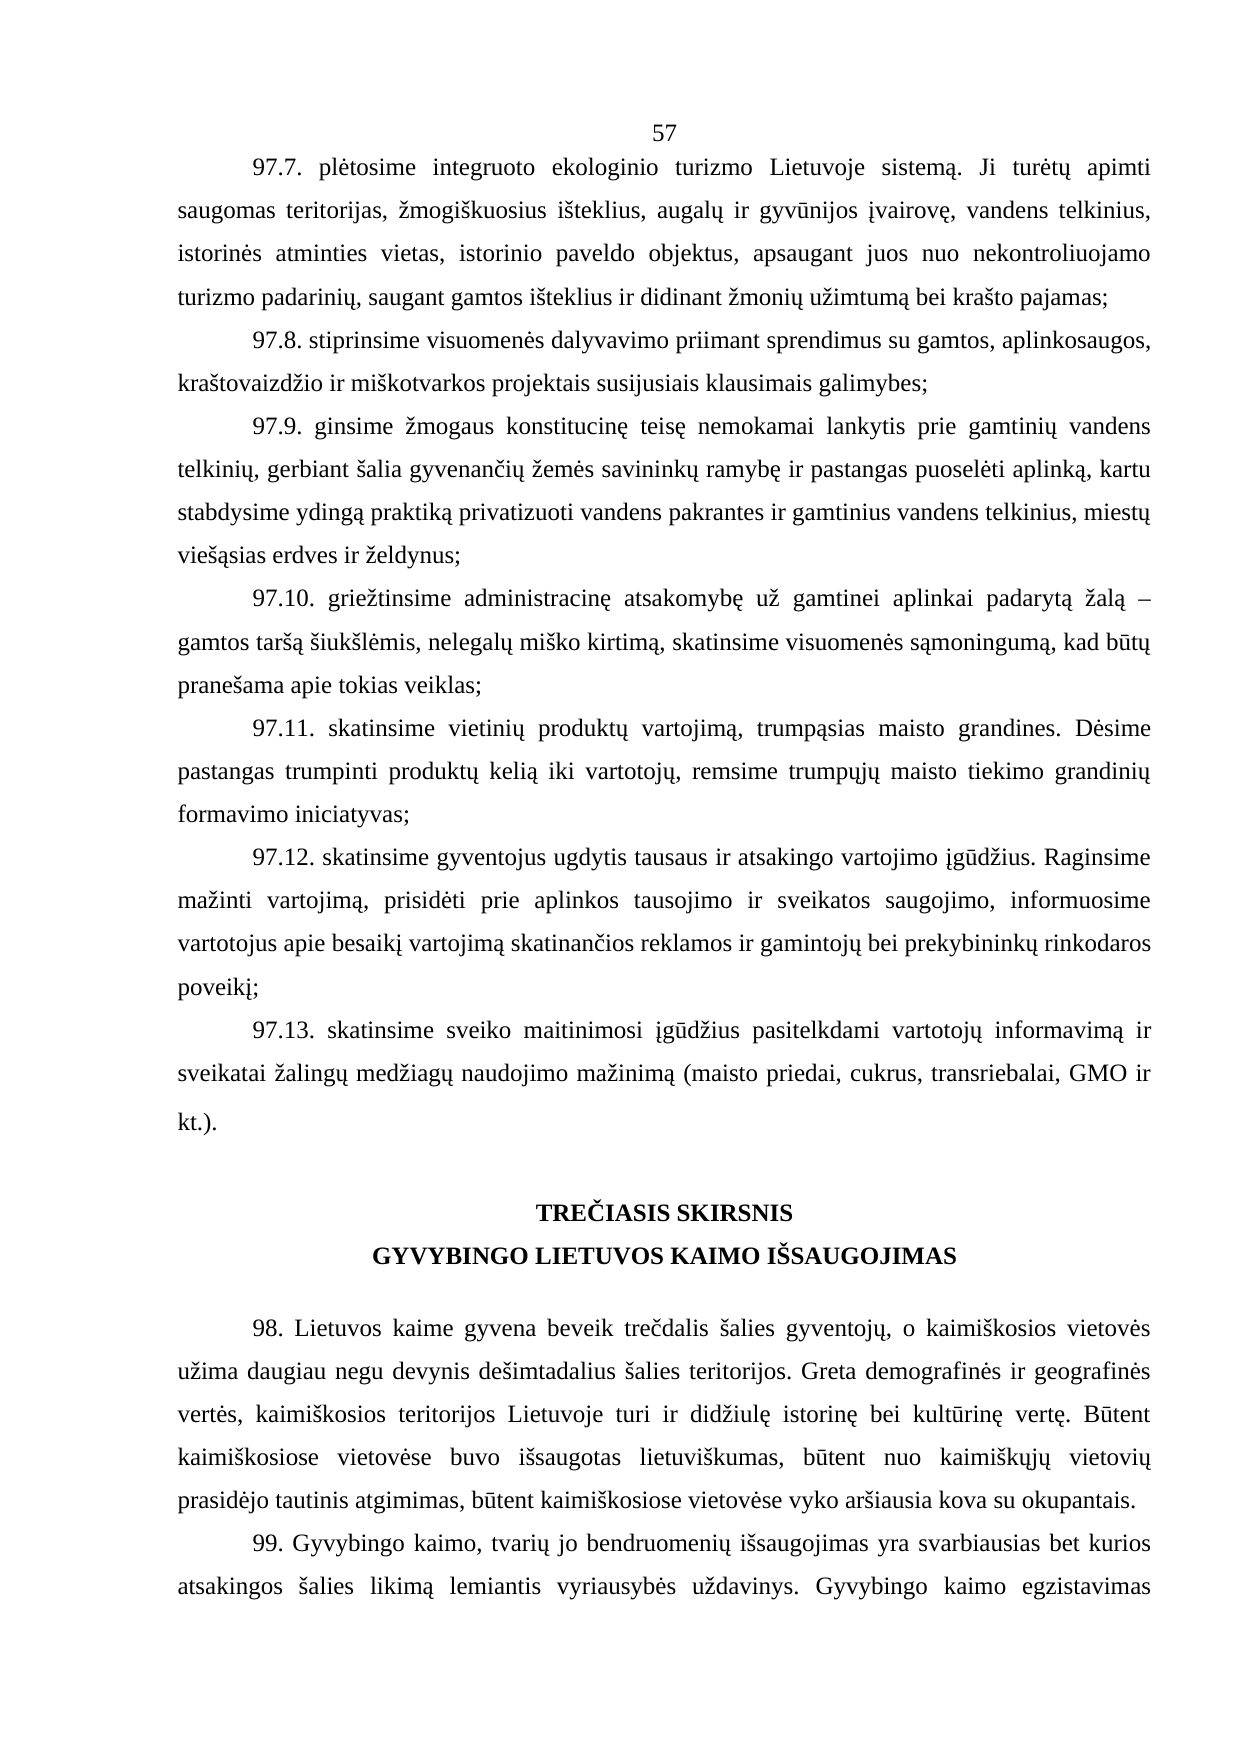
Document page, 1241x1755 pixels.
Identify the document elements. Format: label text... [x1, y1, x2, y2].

text 97.9. ginsime žmogaus konstitucinę teisę nemokamai lankytis prie gamtinių vandens telkinių, gerbiant šalia gyvenančių žemės savininkų ramybę ir pastangas puoselėti aplinką, kartu stabdysime ydingą praktiką privatizuoti vandens pakrantes ir gamtinius vandens telkinius, miestų viešąsias erdves ir želdynus; [177, 411, 1152, 569]
text 97.12. skatinsime gyventojus ugdytis tausaus ir atsakingo vartojimo įgūdžius. Raginsime mažinti vartojimą, prisidėti prie aplinkos tausojimo ir sveikatos saugojimo, informuosime vartotojus apie besaikį vartojimą skatinančios reklamos ir gamintojų bei prekybininkų rinkodaros poveikį; [177, 842, 1152, 1000]
text 97.10. griežtinsime administracinę atsakomybę už gamtinei aplinkai padarytą žalą – gamtos taršą šiukšlėmis, nelegalų miško kirtimą, skatinsime visuomenės sąmoningumą, kad būtų pranešama apie tokias veiklas; [177, 583, 1152, 698]
text 97.8. stiprinsime visuomenės dalyvavimo priimant sprendimus su gamtos, aplinkosaugos, kraštovaizdžio ir miškotvarkos projektais susijusiais klausimais galimybes; [177, 325, 1152, 397]
text GYVYBINGO LIETUVOS KAIMO IŠSAUGOJIMAS [177, 1241, 1152, 1269]
text 99. Gyvybingo kaimo, tvarių jo bendruomenių išsaugojimas yra svarbiausias bet kurios atsakingos šalies likimą lemiantis vyriausybės uždavinys. Gyvybingo kaimo egzistavimas [177, 1528, 1152, 1600]
text 98. Lietuvos kaime gyvena beveik trečdalis šalies gyventojų, o kaimiškosios vietovės užima daugiau negu devynis dešimtadalius šalies teritorijos. Greta demografinės ir geografinės vertės, kaimiškosios teritorijos Lietuvoje turi ir didžiulę istorinę bei kultūrinę vertę. Būtent kaimiškosiose vietovėse buvo išsaugotas lietuviškumas, būtent nuo kaimiškųjų vietovių prasidėjo tautinis atgimimas, būtent kaimiškosiose vietovėse vyko aršiausia kova su okupantais. [177, 1313, 1152, 1514]
text 97.7. plėtosime integruoto ekologinio turizmo Lietuvoje sistemą. Ji turėtų apimti saugomas teritorijas, žmogiškuosius išteklius, augalų ir gyvūnijos įvairovę, vandens telkinius, istorinės atminties vietas, istorinio paveldo objektus, apsaugant juos nuo nekontroliuojamo turizmo padarinių, saugant gamtos išteklius ir didinant žmonių užimtumą bei krašto pajamas; [177, 152, 1152, 310]
text 97.11. skatinsime vietinių produktų vartojimą, trumpąsias maisto grandines. Dėsime pastangas trumpinti produktų kelią iki vartotojų, remsime trumpųjų maisto tiekimo grandinių formavimo iniciatyvas; [177, 713, 1152, 828]
text 97.13. skatinsime sveiko maitinimosi įgūdžius pasitelkdami vartotojų informavimą ir sveikatai žalingų medžiagų naudojimo mažinimą (maisto priedai, cukrus, transriebalai, GMO ir kt.). [177, 1015, 1152, 1138]
text TREČIASIS SKIRSNIS [177, 1198, 1152, 1226]
